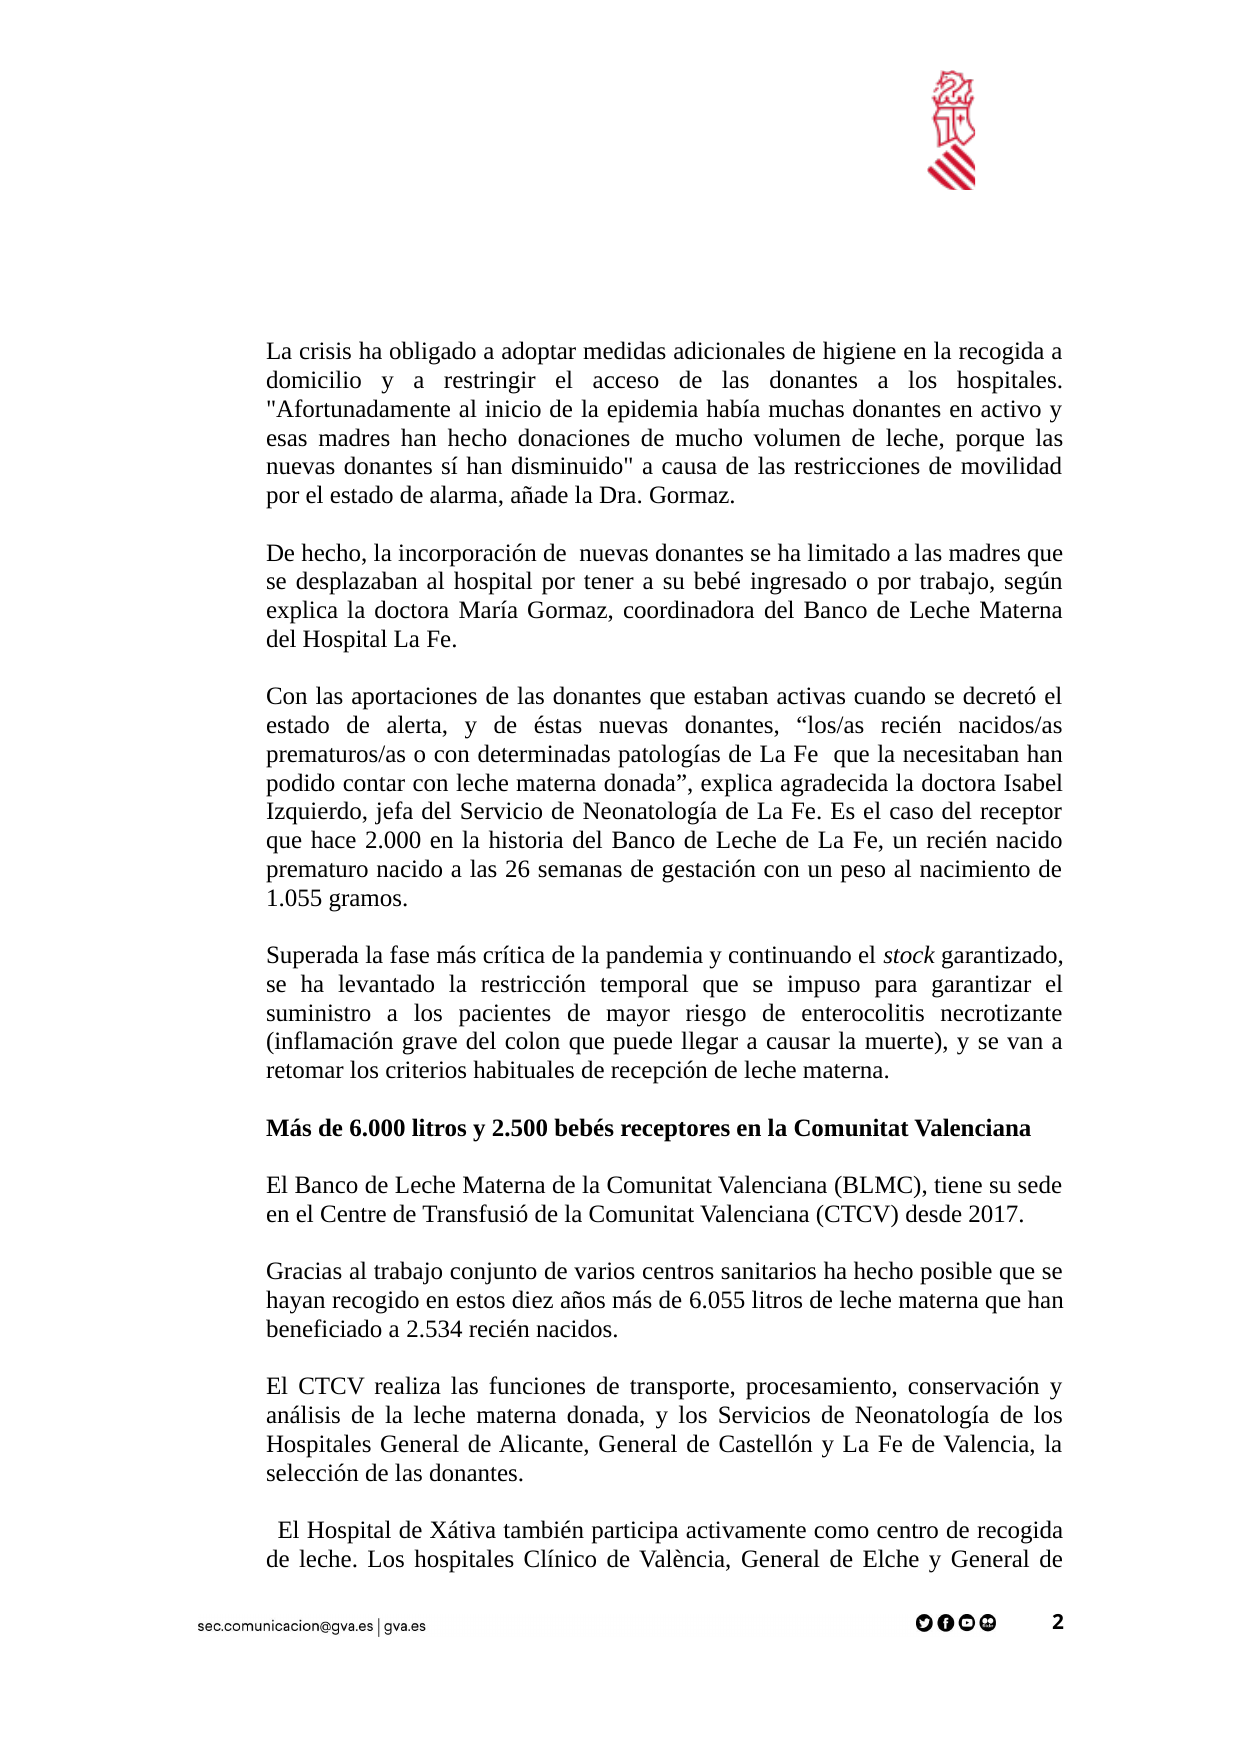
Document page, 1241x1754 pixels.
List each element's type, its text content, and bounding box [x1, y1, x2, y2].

text El Hospital de Xátiva también participa activamente como centro de recogida de leche. Los hospitales Clínico de València, General de Elche y General de [266, 1515, 1064, 1573]
text Con las aportaciones de las donantes que estaban activas cuando se decretó el estado de alerta, y de éstas nuevas donantes, “los/as recién nacidos/as prematuros/as o con determinadas patologías de La Fe que la necesitaban han podido contar con leche materna donada”, explica agradecida la doctora Isabel Izquierdo, jefa del Servicio de Neonatología de La Fe. Es el caso del receptor que hace 2.000 en la historia del Banco de Leche de La Fe, un recién nacido prematuro nacido a las 26 semanas de gestación con un peso al nacimiento de 1.055 gramos. [266, 681, 1064, 911]
text La crisis ha obligado a adoptar medidas adicionales de higiene en la recogida a domicilio y a restringir el acceso de las donantes a los hospitales. "Afortunadamente al inicio de la epidemia había muchas donantes en activo y esas madres han hecho donaciones de mucho volumen de leche, porque las nuevas donantes sí han disminuido" a causa de las restricciones de movilidad por el estado de alarma, añade la Dra. Gormaz. [266, 336, 1064, 509]
text Gracias al trabajo conjunto de varios centros sanitarios ha hecho posible que se hayan recogido en estos diez años más de 6.055 litros de leche materna que han beneficiado a 2.534 recién nacidos. [266, 1256, 1064, 1343]
picture [198, 1614, 996, 1637]
text El Banco de Leche Materna de la Comunitat Valenciana (BLMC), tiene su sede en el Centre de Transfusió de la Comunitat Valenciana (CTCV) desde 2017. [266, 1170, 1064, 1228]
text De hecho, la incorporación de nuevas donantes se ha limitado a las madres que se desplazaban al hospital por tener a su bebé ingresado o por trabajo, según explica la doctora María Gormaz, coordinadora del Banco de Leche Materna del Hospital La Fe. [266, 538, 1064, 653]
text Más de 6.000 litros y 2.500 bebés receptores en la Comunitat Valenciana [266, 1113, 1064, 1141]
text El CTCV realiza las funciones de transporte, procesamiento, conservación y análisis de la leche materna donada, y los Servicios de Neonatología de los Hospitales General de Alicante, General de Castellón y La Fe de Valencia, la selección de las donantes. [266, 1371, 1064, 1486]
text Superada la fase más crítica de la pandemia y continuando el stock garantizado, se ha levantado la restricción temporal que se impuso para garantizar el suministro a los pacientes de mayor riesgo de enterocolitis necrotizante (inflamación grave del colon que puede llegar a causar la muerte), y se van a retomar los criterios habituales de recepción de leche materna. [266, 940, 1064, 1084]
